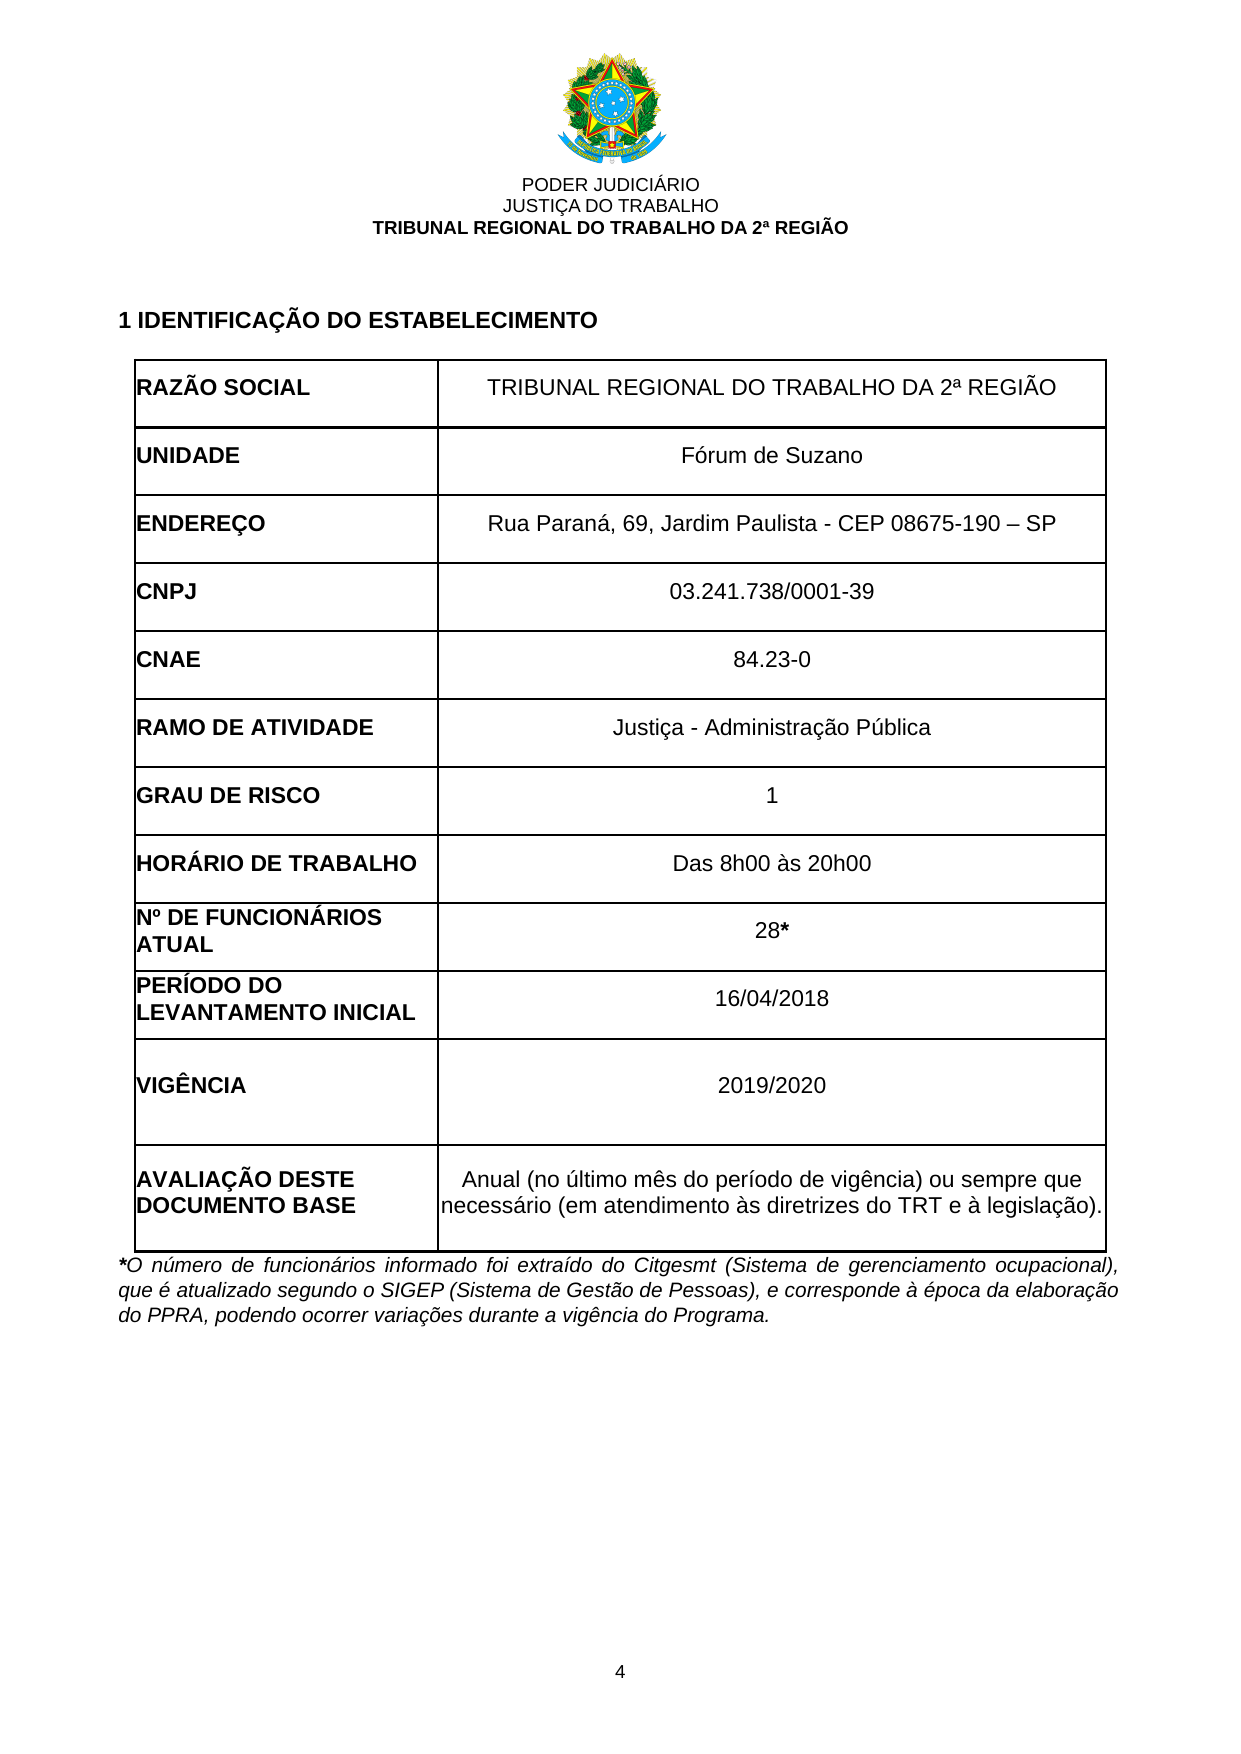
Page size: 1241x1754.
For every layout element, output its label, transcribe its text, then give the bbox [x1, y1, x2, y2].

table_header RAZÃO SOCIAL [136, 361, 437, 426]
table_cell 84.23-0 [439, 632, 1105, 698]
table_cell 1 [439, 768, 1105, 834]
table_cell Justiça - Administração Pública [439, 700, 1105, 766]
table_cell ENDEREÇO [136, 496, 437, 562]
table_cell AVALIAÇÃO DESTE DOCUMENTO BASE [136, 1146, 437, 1250]
table_cell UNIDADE [136, 429, 437, 494]
table_header TRIBUNAL REGIONAL DO TRABALHO DA 2ª REGIÃO [439, 361, 1105, 426]
table_cell Rua Paraná, 69, Jardim Paulista - CEP 08675-190 – SP [439, 496, 1105, 562]
table_cell 03.241.738/0001-39 [439, 564, 1105, 630]
table_cell 16/04/2018 [439, 972, 1105, 1038]
table_cell Fórum de Suzano [439, 429, 1105, 494]
table_cell HORÁRIO DE TRABALHO [136, 836, 437, 902]
table_cell Nº DE FUNCIONÁRIOS ATUAL [136, 904, 437, 970]
table_cell Das 8h00 às 20h00 [439, 836, 1105, 902]
text *O número de funcionários informado foi extraído do Citgesmt (Sistema de gerenciamento ocupacional), que é atualizado segundo o SIGEP (Sistema de Gestão de Pessoas), e corresponde à época da elaboração do PPRA, podendo ocorrer variações durante a vigência do Programa. [118, 1252, 1122, 1327]
table_cell 2019/2020 [439, 1040, 1105, 1144]
table_cell CNAE [136, 632, 437, 698]
table_cell RAMO DE ATIVIDADE [136, 700, 437, 766]
table_cell PERÍODO DO LEVANTAMENTO INICIAL [136, 972, 437, 1038]
table_cell VIGÊNCIA [136, 1040, 437, 1144]
table_cell GRAU DE RISCO [136, 768, 437, 834]
table_cell 28* [439, 904, 1105, 970]
subtitle 1 IDENTIFICAÇÃO DO ESTABELECIMENTO [118, 307, 1122, 333]
table_cell CNPJ [136, 564, 437, 630]
table_cell Anual (no último mês do período de vigência) ou sempre que necessário (em atendimento às diretrizes do TRT e à legislação). [439, 1146, 1105, 1250]
